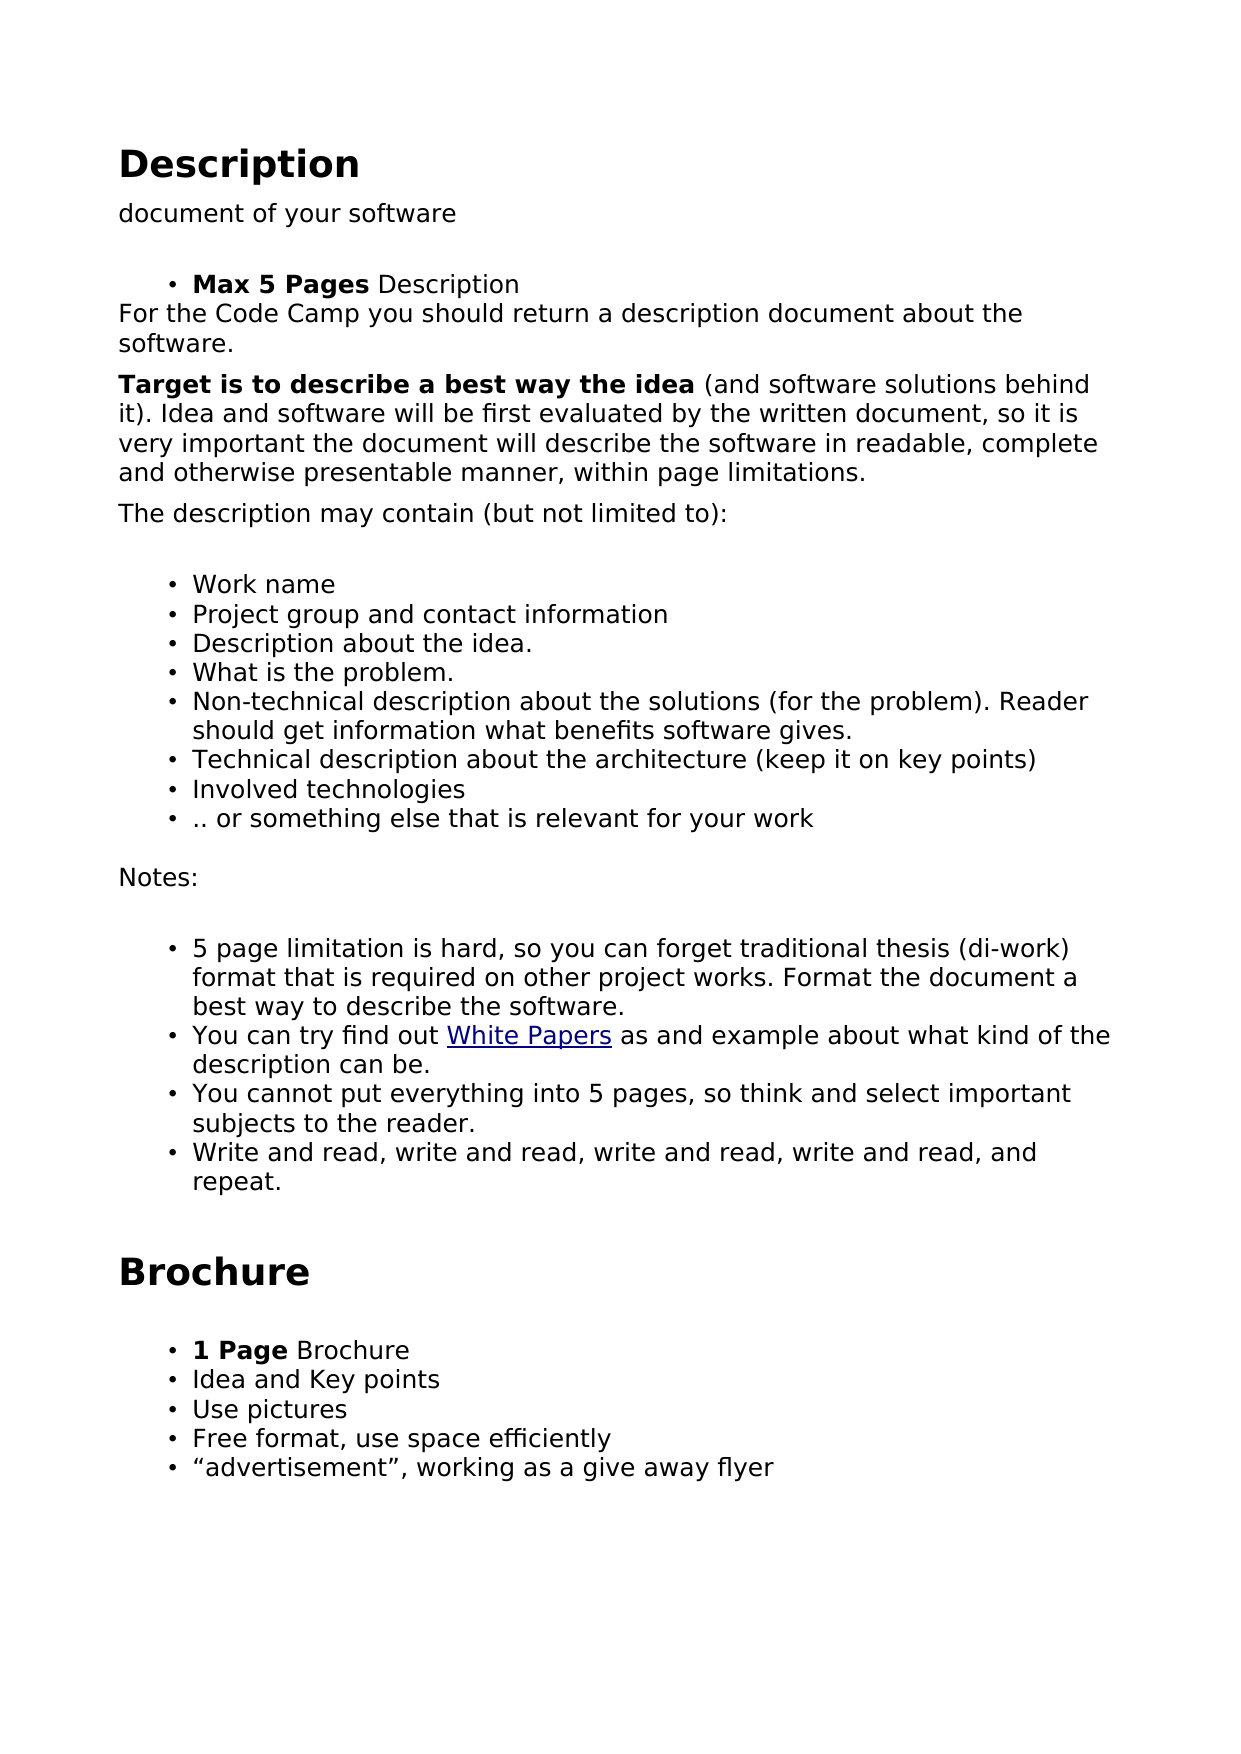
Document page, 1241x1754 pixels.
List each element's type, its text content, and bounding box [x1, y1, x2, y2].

list You can try find out White Papers as and example about what kind of the description can be. [177, 1021, 1122, 1080]
list Use pictures [177, 1395, 1122, 1424]
text Target is to describe a best way the idea (and software solutions behind it). Idea and software will be first evaluated by the written document, so it is very important the document will describe the software in readable, complete and otherwise presentable manner, within page limitations. [118, 370, 1122, 487]
list Description about the idea. [177, 629, 1122, 658]
text For the Code Camp you should return a description document about the software. [118, 299, 1122, 358]
list Non-technical description about the solutions (for the problem). Reader should get information what benefits software gives. [177, 687, 1122, 746]
list Work name [177, 571, 1122, 600]
list You cannot put everything into 5 pages, so think and select important subjects to the reader. [177, 1080, 1122, 1138]
text Notes: [118, 863, 1122, 892]
list What is the problem. [177, 658, 1122, 687]
list 1 Page Brochure [177, 1336, 1122, 1366]
list Involved technologies [177, 775, 1122, 804]
list Project group and contact information [177, 600, 1122, 629]
list Technical description about the architecture (keep it on key points) [177, 746, 1122, 775]
list 5 page limitation is hard, so you can forget traditional thesis (di-work) format that is required on other project works. Format the document a best way to describe the software. [177, 934, 1122, 1021]
subtitle Description [118, 143, 1122, 187]
list “advertisement”, working as a give away flyer [177, 1453, 1122, 1482]
list Free format, use space efficiently [177, 1424, 1122, 1453]
list .. or something else that is relevant for your work [177, 804, 1122, 833]
list Idea and Key points [177, 1366, 1122, 1395]
text document of your software [118, 199, 1122, 228]
text The description may contain (but not limited to): [118, 499, 1122, 529]
list Max 5 Pages Description [177, 270, 1122, 299]
list Write and read, write and read, write and read, write and read, and repeat. [177, 1138, 1122, 1196]
subtitle Brochure [118, 1251, 1122, 1294]
